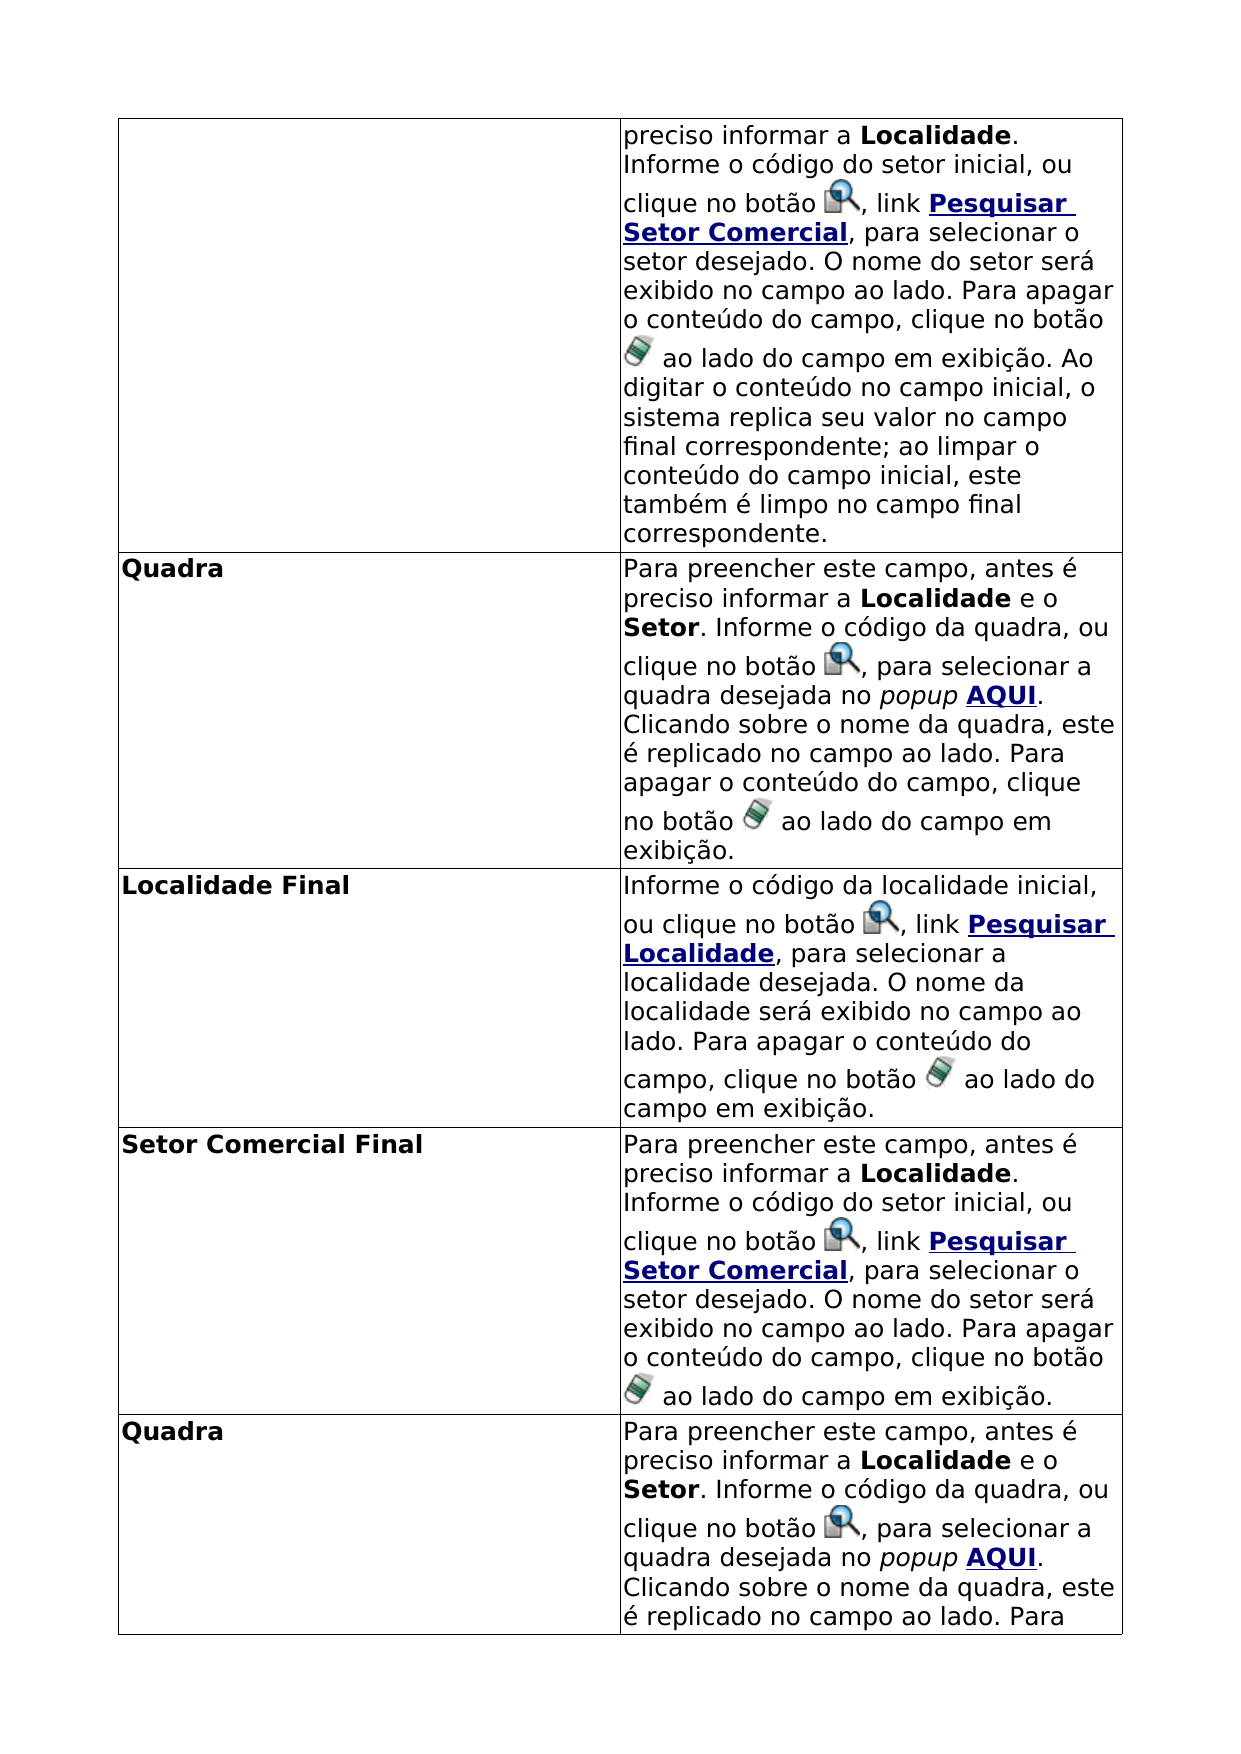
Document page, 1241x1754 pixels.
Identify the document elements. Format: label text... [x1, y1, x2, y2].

table_cell Para preencher este campo, antes é preciso informar a Localidade. Informe o código do setor inicial, ou clique no botão , link Pesquisar Setor Comercial, para selecionar o setor desejado. O nome do setor será exibido no campo ao lado. Para apagar o conteúdo do campo, clique no botão ao lado do campo em exibição. [621, 1128, 1122, 1414]
table_cell Quadra [119, 553, 620, 868]
picture [824, 179, 861, 213]
table_cell Setor Comercial Final [119, 1128, 620, 1414]
picture [824, 1217, 861, 1251]
table_cell Informe o código da localidade inicial, ou clique no botão , link Pesquisar Localidade, para selecionar a localidade desejada. O nome da localidade será exibido no campo ao lado. Para apagar o conteúdo do campo, clique no botão ao lado do campo em exibição. [621, 869, 1122, 1127]
picture [824, 1505, 861, 1538]
table_cell preciso informar a Localidade. Informe o código do setor inicial, ou clique no botão , link Pesquisar Setor Comercial, para selecionar o setor desejado. O nome do setor será exibido no campo ao lado. Para apagar o conteúdo do campo, clique no botão ao lado do campo em exibição. Ao digitar o conteúdo no campo inicial, o sistema replica seu valor no campo final correspondente; ao limpar o conteúdo do campo inicial, este também é limpo no campo final correspondente. [621, 119, 1122, 552]
picture [824, 642, 861, 675]
table_cell Localidade Final [119, 869, 620, 1127]
table_cell [119, 119, 620, 552]
picture [622, 335, 655, 368]
picture [924, 1056, 956, 1089]
picture [741, 797, 773, 831]
table_cell Quadra [119, 1415, 620, 1634]
table_cell Para preencher este campo, antes é preciso informar a Localidade e o Setor. Informe o código da quadra, ou clique no botão , para selecionar a quadra desejada no popup AQUI. Clicando sobre o nome da quadra, este é replicado no campo ao lado. Para apagar o conteúdo do campo, clique no botão ao lado do campo em exibição. [621, 553, 1122, 868]
table_cell Para preencher este campo, antes é preciso informar a Localidade e o Setor. Informe o código da quadra, ou clique no botão , para selecionar a quadra desejada no popup AQUI. Clicando sobre o nome da quadra, este é replicado no campo ao lado. Para [621, 1415, 1122, 1634]
picture [863, 900, 900, 934]
picture [622, 1372, 655, 1406]
